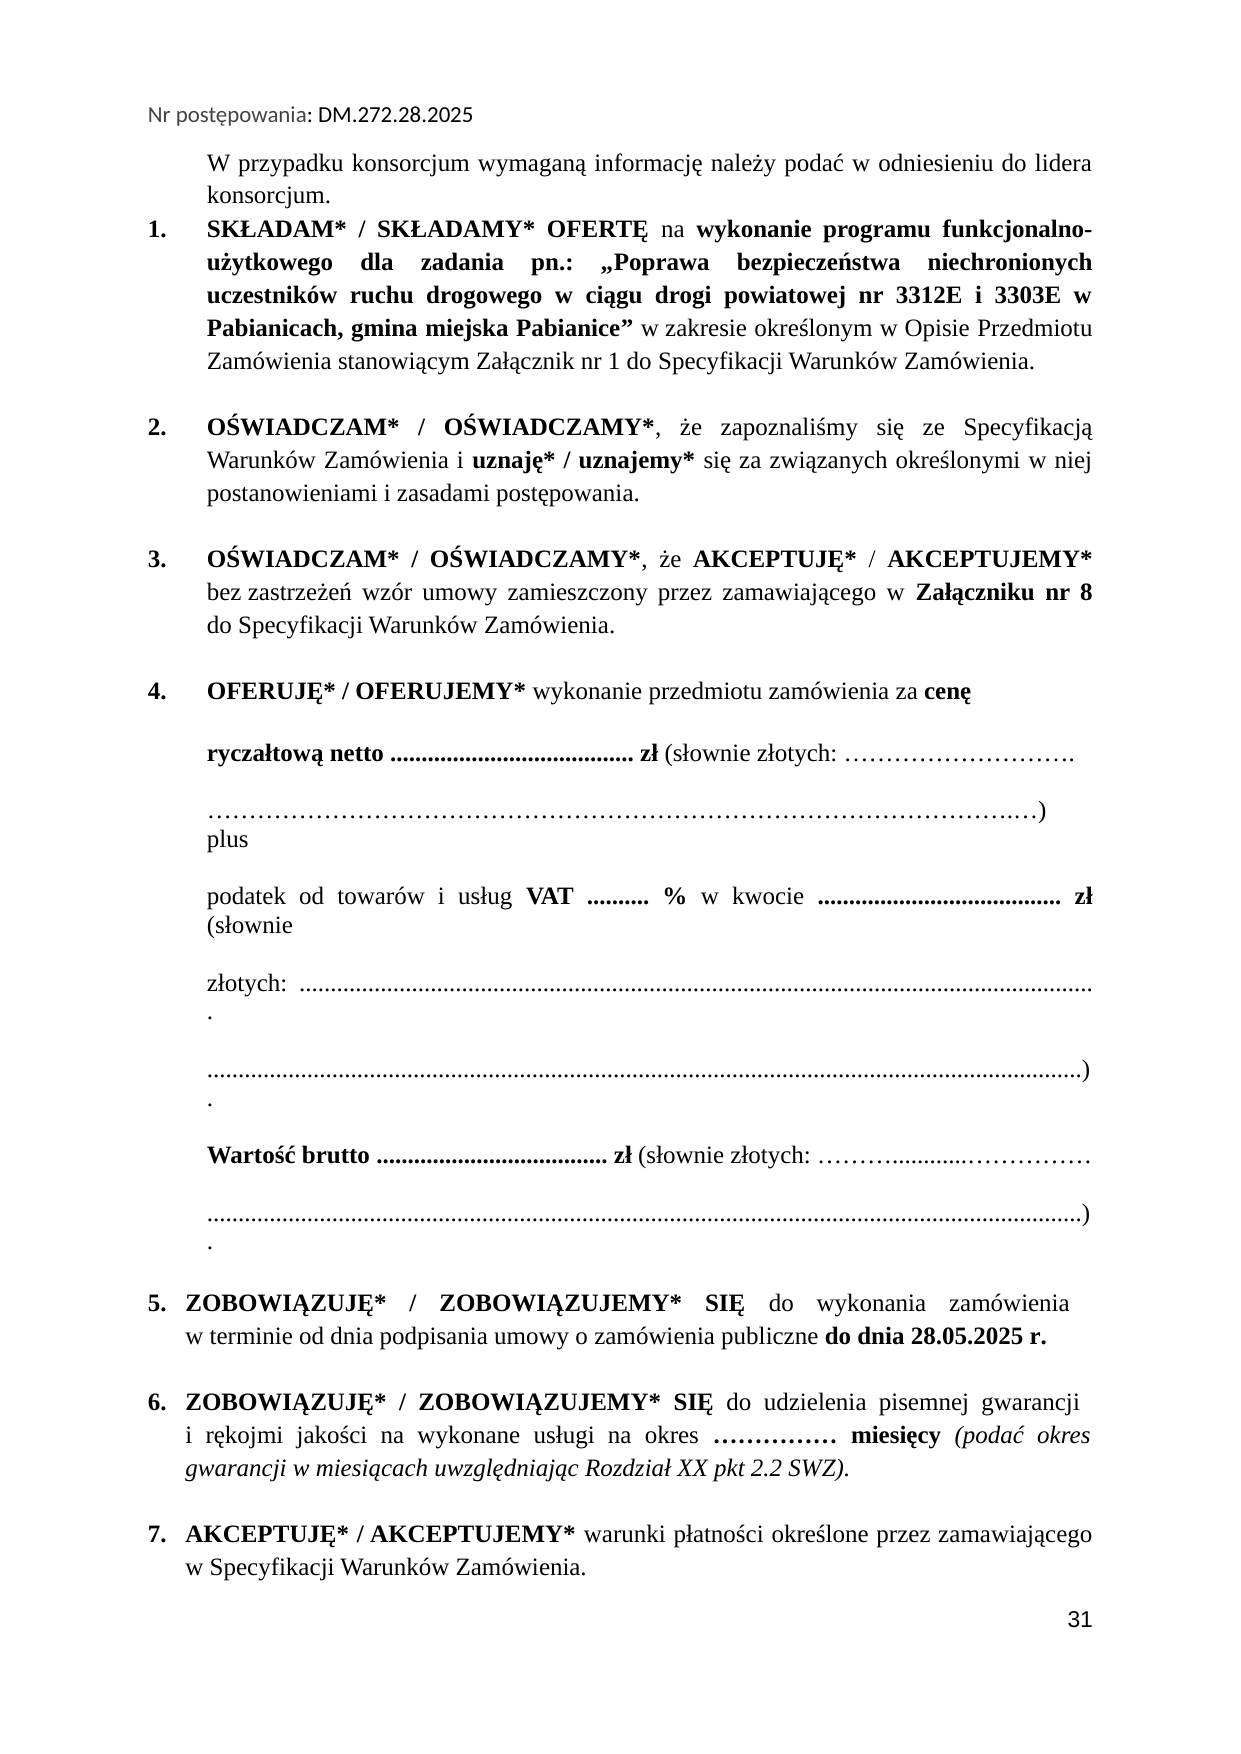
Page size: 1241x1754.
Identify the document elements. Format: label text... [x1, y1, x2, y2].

list ZOBOWIĄZUJĘ* / ZOBOWIĄZUJEMY* SIĘ do udzielenia pisemnej gwarancji i rękojmi jakości na wykonane usługi na okres …………… miesięcy (podać okres gwarancji w miesiącach uwzględniając Rozdział XX pkt 2.2 SWZ). [148, 1387, 1093, 1482]
text …………………………………………………………………………………….…) plus [207, 795, 1093, 853]
list ZOBOWIĄZUJĘ* / ZOBOWIĄZUJEMY* SIĘ do wykonania zamówienia w terminie od dnia podpisania umowy o zamówienia publiczne do dnia 28.05.2025 r. [148, 1288, 1093, 1350]
text ............................................................................................................................................). [207, 1198, 1093, 1255]
text złotych: ................................................................................................................................ [207, 968, 1093, 1025]
text Wartość brutto ..................................... zł (słownie złotych: ………............…………… [207, 1140, 1093, 1169]
text podatek od towarów i usług VAT .......... % w kwocie ....................................... zł (słownie [207, 881, 1093, 939]
list OFERUJĘ* / OFERUJEMY* wykonanie przedmiotu zamówienia za cenę [148, 676, 1093, 705]
list OŚWIADCZAM* / OŚWIADCZAMY*, że AKCEPTUJĘ* / AKCEPTUJEMY* bez zastrzeżeń wzór umowy zamieszczony przez zamawiającego w Załączniku nr 8 do Specyfikacji Warunków Zamówienia. [148, 544, 1093, 639]
list SKŁADAM* / SKŁADAMY* OFERTĘ na wykonanie programu funkcjonalno-użytkowego dla zadania pn.: „Poprawa bezpieczeństwa niechronionych uczestników ruchu drogowego w ciągu drogi powiatowej nr 3312E i 3303E w Pabianicach, gmina miejska Pabianice” w zakresie określonym w Opisie Przedmiotu Zamówienia stanowiącym Załącznik nr 1 do Specyfikacji Warunków Zamówienia. [148, 214, 1093, 374]
list AKCEPTUJĘ* / AKCEPTUJEMY* warunki płatności określone przez zamawiającego w Specyfikacji Warunków Zamówienia. [148, 1519, 1093, 1581]
text ryczałtową netto ....................................... zł (słownie złotych: ………………………. [207, 738, 1093, 766]
list OŚWIADCZAM* / OŚWIADCZAMY*, że zapoznaliśmy się ze Specyfikacją Warunków Zamówienia i uznaję* / uznajemy* się za związanych określonymi w niej postanowieniami i zasadami postępowania. [148, 412, 1093, 507]
text ............................................................................................................................................). [207, 1054, 1093, 1111]
list W przypadku konsorcjum wymaganą informację należy podać w odniesieniu do lidera konsorcjum. [207, 148, 1093, 209]
